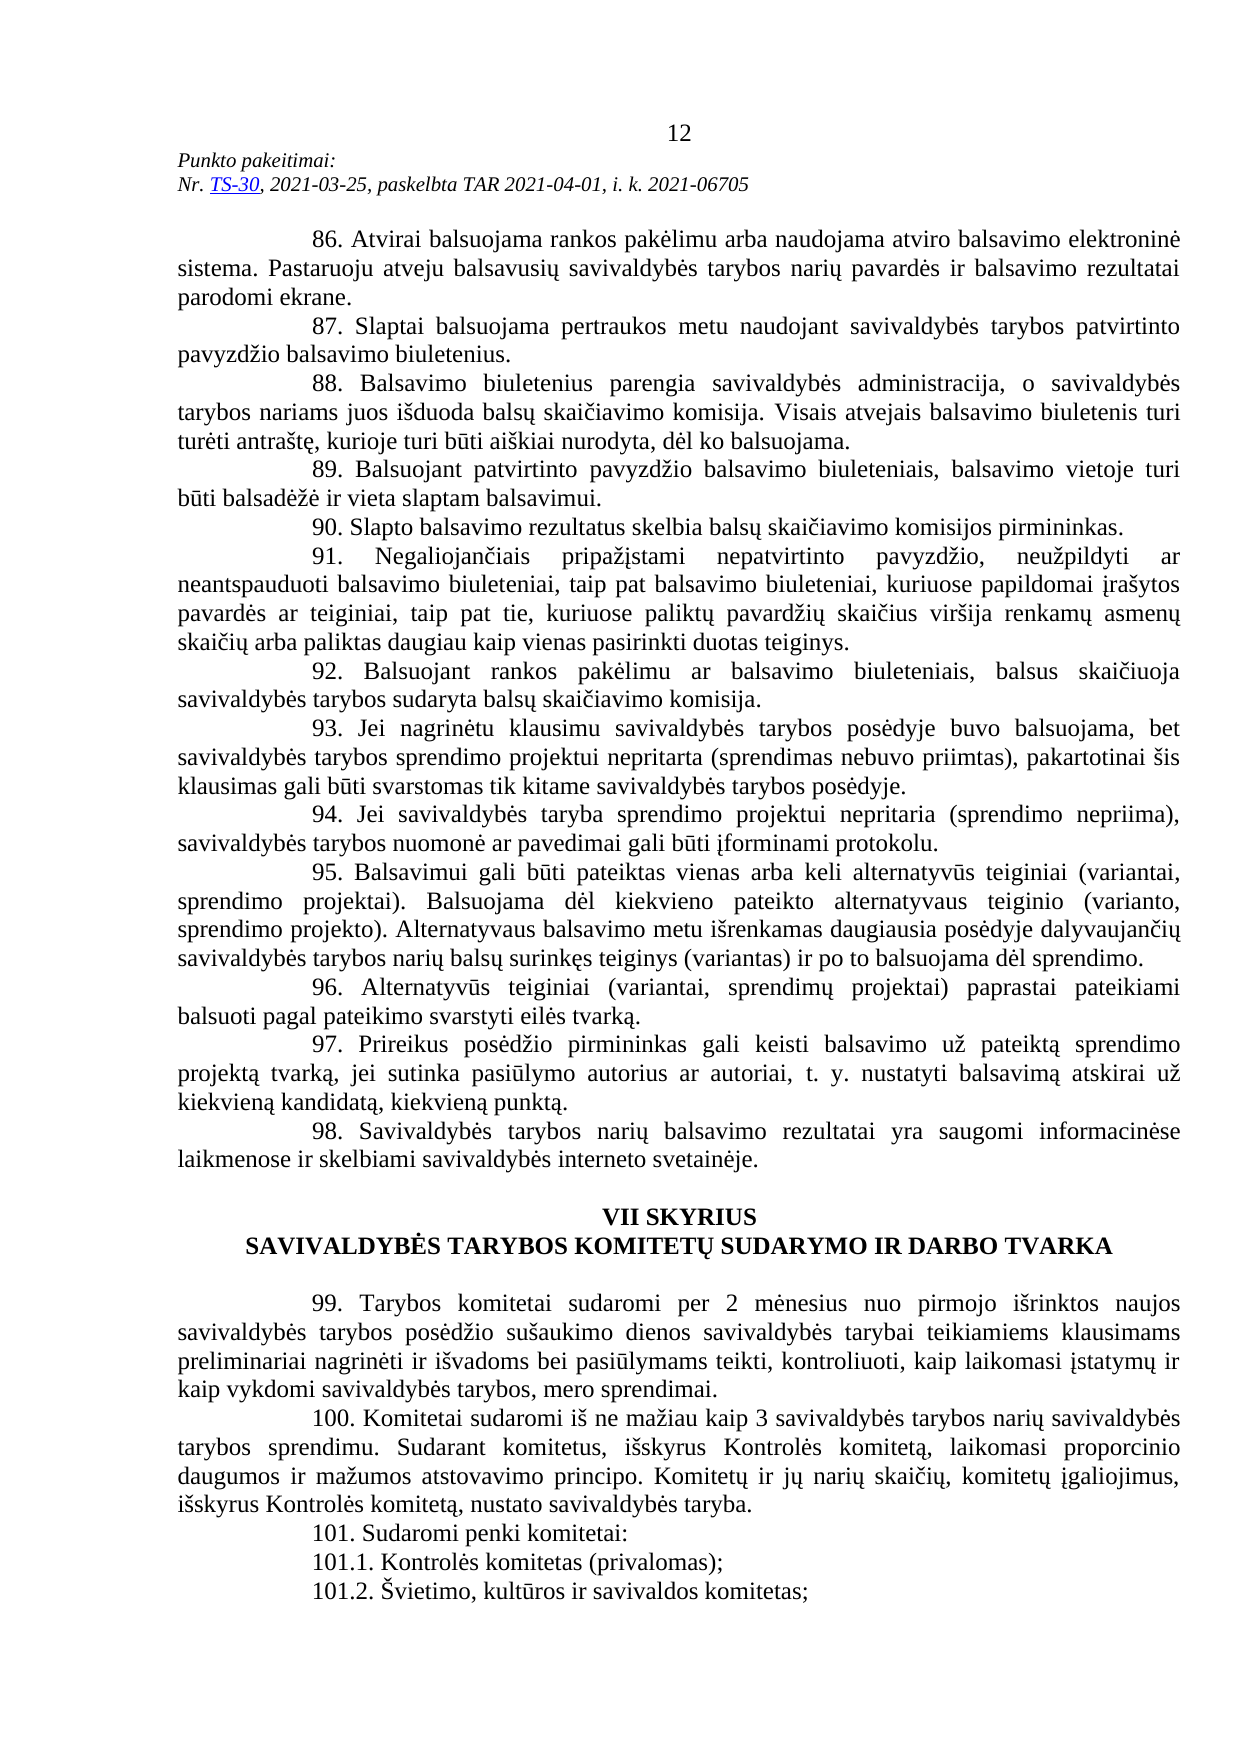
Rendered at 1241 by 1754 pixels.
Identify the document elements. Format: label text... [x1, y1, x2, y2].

text Punkto pakeitimai: [177, 148, 1181, 172]
text 88. Balsavimo biuletenius parengia savivaldybės administracija, o savivaldybės tarybos nariams juos išduoda balsų skaičiavimo komisija. Visais atvejais balsavimo biuletenis turi turėti antraštę, kurioje turi būti aiškiai nurodyta, dėl ko balsuojama. [177, 368, 1181, 454]
text SAVIVALDYBĖS TARYBOS KOMITETŲ SUDARYMO IR DARBO TVARKA [177, 1231, 1181, 1259]
text 98. Savivaldybės tarybos narių balsavimo rezultatai yra saugomi informacinėse laikmenose ir skelbiami savivaldybės interneto svetainėje. [177, 1116, 1181, 1173]
text 91. Negaliojančiais pripažįstami nepatvirtinto pavyzdžio, neužpildyti ar neantspauduoti balsavimo biuleteniai, taip pat balsavimo biuleteniai, kuriuose papildomai įrašytos pavardės ar teiginiai, taip pat tie, kuriuose paliktų pavardžių skaičius viršija renkamų asmenų skaičių arba paliktas daugiau kaip vienas pasirinkti duotas teiginys. [177, 541, 1181, 656]
text 96. Alternatyvūs teiginiai (variantai, sprendimų projektai) paprastai pateikiami balsuoti pagal pateikimo svarstyti eilės tvarką. [177, 972, 1181, 1029]
text 89. Balsuojant patvirtinto pavyzdžio balsavimo biuleteniais, balsavimo vietoje turi būti balsadėžė ir vieta slaptam balsavimui. [177, 454, 1181, 512]
text 93. Jei nagrinėtu klausimu savivaldybės tarybos posėdyje buvo balsuojama, bet savivaldybės tarybos sprendimo projektui nepritarta (sprendimas nebuvo priimtas), pakartotinai šis klausimas gali būti svarstomas tik kitame savivaldybės tarybos posėdyje. [177, 713, 1181, 799]
text 100. Komitetai sudaromi iš ne mažiau kaip 3 savivaldybės tarybos narių savivaldybės tarybos sprendimu. Sudarant komitetus, išskyrus Kontrolės komitetą, laikomasi proporcinio daugumos ir mažumos atstovavimo principo. Komitetų ir jų narių skaičių, komitetų įgaliojimus, išskyrus Kontrolės komitetą, nustato savivaldybės taryba. [177, 1403, 1181, 1518]
text 95. Balsavimui gali būti pateiktas vienas arba keli alternatyvūs teiginiai (variantai, sprendimo projektai). Balsuojama dėl kiekvieno pateikto alternatyvaus teiginio (varianto, sprendimo projekto). Alternatyvaus balsavimo metu išrenkamas daugiausia posėdyje dalyvaujančių savivaldybės tarybos narių balsų surinkęs teiginys (variantas) ir po to balsuojama dėl sprendimo. [177, 857, 1181, 972]
text 94. Jei savivaldybės taryba sprendimo projektui nepritaria (sprendimo nepriima), savivaldybės tarybos nuomonė ar pavedimai gali būti įforminami protokolu. [177, 799, 1181, 857]
text 92. Balsuojant rankos pakėlimu ar balsavimo biuleteniais, balsus skaičiuoja savivaldybės tarybos sudaryta balsų skaičiavimo komisija. [177, 656, 1181, 713]
text 101.2. Švietimo, kultūros ir savivaldos komitetas; [177, 1576, 1181, 1604]
text 90. Slapto balsavimo rezultatus skelbia balsų skaičiavimo komisijos pirmininkas. [177, 512, 1181, 541]
text 87. Slaptai balsuojama pertraukos metu naudojant savivaldybės tarybos patvirtinto pavyzdžio balsavimo biuletenius. [177, 311, 1181, 368]
text 86. Atvirai balsuojama rankos pakėlimu arba naudojama atviro balsavimo elektroninė sistema. Pastaruoju atveju balsavusių savivaldybės tarybos narių pavardės ir balsavimo rezultatai parodomi ekrane. [177, 224, 1181, 311]
text 99. Tarybos komitetai sudaromi per 2 mėnesius nuo pirmojo išrinktos naujos savivaldybės tarybos posėdžio sušaukimo dienos savivaldybės tarybai teikiamiems klausimams preliminariai nagrinėti ir išvadoms bei pasiūlymams teikti, kontroliuoti, kaip laikomasi įstatymų ir kaip vykdomi savivaldybės tarybos, mero sprendimai. [177, 1288, 1181, 1403]
text VII SKYRIUS [177, 1202, 1181, 1231]
text 101. Sudaromi penki komitetai: [177, 1518, 1181, 1547]
text 97. Prireikus posėdžio pirmininkas gali keisti balsavimo už pateiktą sprendimo projektą tvarką, jei sutinka pasiūlymo autorius ar autoriai, t. y. nustatyti balsavimą atskirai už kiekvieną kandidatą, kiekvieną punktą. [177, 1029, 1181, 1116]
text Nr. TS-30, 2021-03-25, paskelbta TAR 2021-04-01, i. k. 2021-06705 [177, 172, 1181, 196]
text 101.1. Kontrolės komitetas (privalomas); [177, 1547, 1181, 1576]
